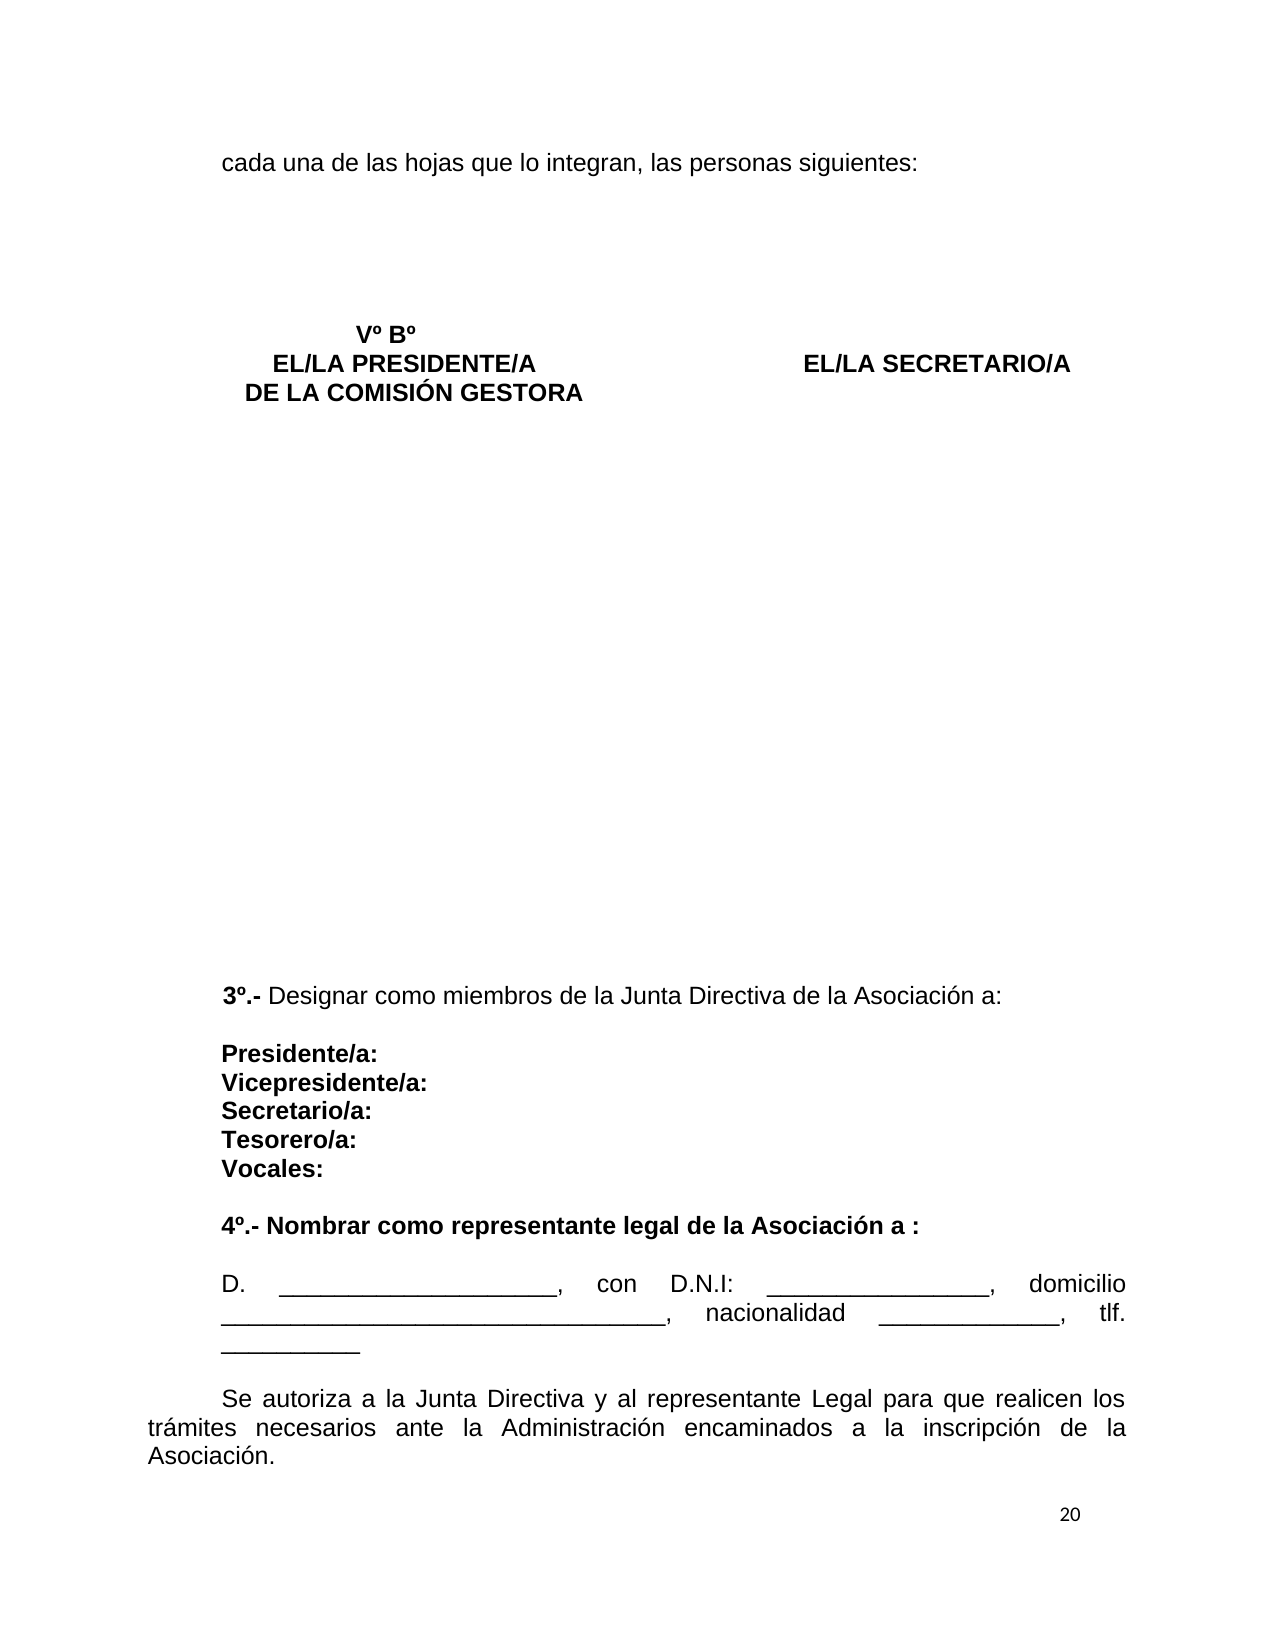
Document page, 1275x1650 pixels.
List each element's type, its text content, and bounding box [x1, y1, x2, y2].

text cada una de las hojas que lo integran, las personas siguientes: [221, 148, 1127, 176]
text Secretario/a: [221, 1096, 1127, 1125]
text EL/LA PRESIDENTE/A EL/LA SECRETARIO/A [148, 349, 1127, 378]
text Presidente/a: [221, 1039, 1127, 1068]
text 4º.- Nombrar como representante legal de la Asociación a : [221, 1211, 1127, 1240]
text Se autoriza a la Junta Directiva y al representante Legal para que realicen los trámites necesarios ante la Administración encaminados a la inscripción de la Asociación. [148, 1384, 1127, 1470]
text Tesorero/a: [221, 1125, 1127, 1154]
text 3º.- Designar como miembros de la Junta Directiva de la Asociación a: [223, 981, 1127, 1010]
text Vº Bº [148, 320, 1127, 349]
text Vocales: [221, 1154, 1127, 1183]
text Vicepresidente/a: [221, 1068, 1127, 1096]
text DE LA COMISIÓN GESTORA [148, 378, 1127, 406]
text D. ____________________, con D.N.I: ________________, domicilio ________________________________, nacionalidad _____________, tlf. __________ [221, 1269, 1127, 1355]
